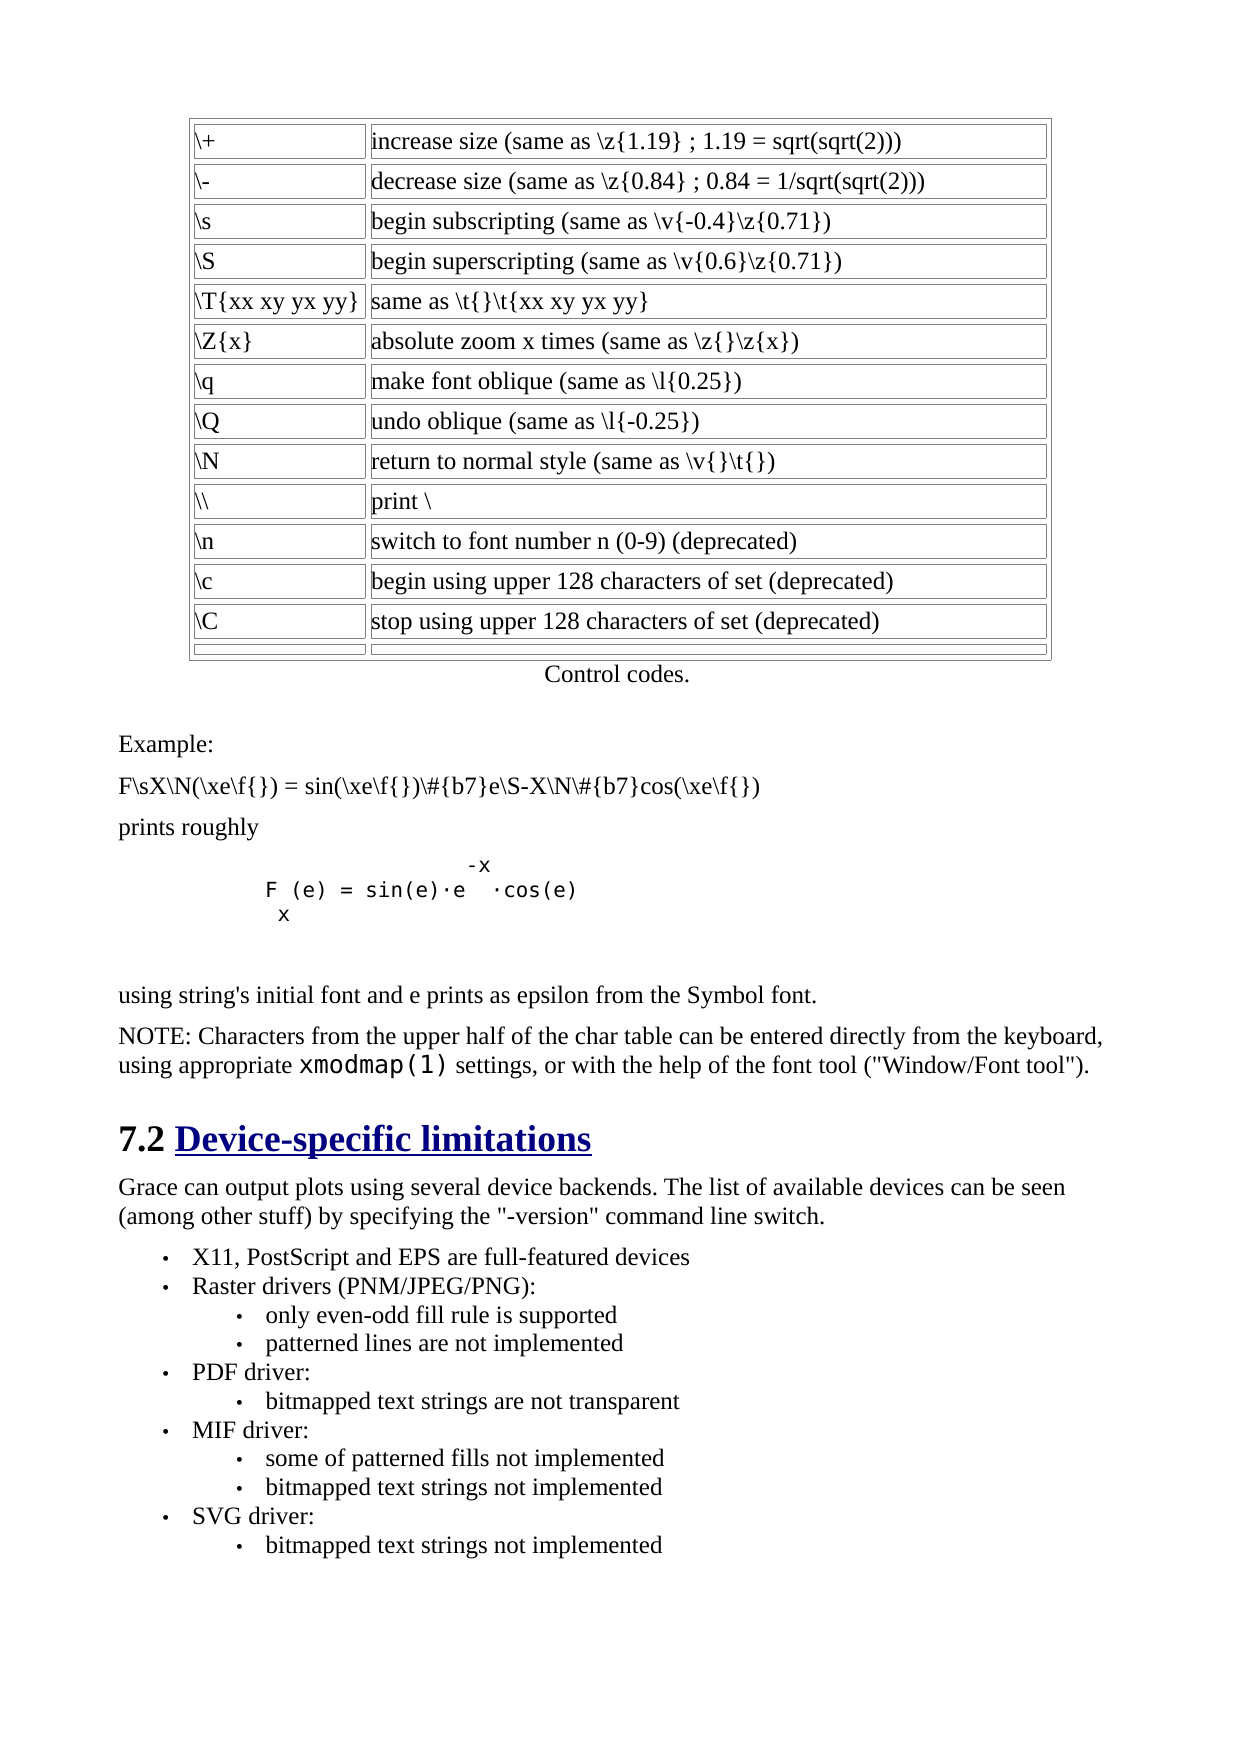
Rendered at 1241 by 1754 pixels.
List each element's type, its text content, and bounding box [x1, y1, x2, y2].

table_cell \T{xx xy yx yy} [192, 278, 368, 318]
text F (e) = sin(e)·e ·cos(e) [177, 878, 1063, 902]
table_cell make font oblique (same as \l{0.25}) [368, 358, 1048, 398]
list some of patterned fills not implemented [236, 1443, 1122, 1472]
table_cell [195, 645, 365, 654]
list PDF driver: [162, 1357, 1122, 1386]
table_cell undo oblique (same as \l{-0.25}) [368, 398, 1048, 438]
table_cell [368, 638, 1048, 654]
table_cell switch to font number n (0-9) (deprecated) [368, 518, 1048, 558]
list Raster drivers (PNM/JPEG/PNG): [162, 1271, 1122, 1300]
table_cell \- [192, 158, 368, 198]
table_cell absolute zoom x times (same as \z{}\z{x}) [368, 318, 1048, 358]
table_cell \n [192, 518, 368, 558]
table_cell begin subscripting (same as \v{-0.4}\z{0.71}) [368, 198, 1048, 238]
table_cell begin superscripting (same as \v{0.6}\z{0.71}) [368, 238, 1048, 278]
table_cell \c [192, 558, 368, 598]
table_cell stop using upper 128 characters of set (deprecated) [368, 598, 1048, 638]
table_cell [192, 638, 368, 654]
table_cell increase size (same as \z{1.19} ; 1.19 = sqrt(sqrt(2))) [368, 119, 1048, 158]
list X11, PostScript and EPS are full-featured devices [162, 1242, 1122, 1271]
table_cell \Q [192, 398, 368, 438]
list bitmapped text strings not implemented [236, 1530, 1122, 1558]
text -x [177, 853, 1063, 878]
table_cell \Z{x} [192, 318, 368, 358]
text Example: [118, 729, 1122, 758]
table_cell [372, 645, 1046, 654]
table_cell \s [192, 198, 368, 238]
text NOTE: Characters from the upper half of the char table can be entered directly from the keyboard, using appropriate xmodmap(1) settings, or with the help of the font tool ("Window/Font tool"). [118, 1021, 1122, 1079]
table_cell print \ [368, 478, 1048, 518]
table_cell \C [192, 598, 368, 638]
table_cell \+ [192, 119, 368, 158]
list only even-odd fill rule is supported [236, 1300, 1122, 1328]
table_cell decrease size (same as \z{0.84} ; 0.84 = 1/sqrt(sqrt(2))) [368, 158, 1048, 198]
table_cell return to normal style (same as \v{}\t{}) [368, 438, 1048, 478]
table_cell \S [192, 238, 368, 278]
text prints roughly [118, 812, 1122, 841]
table_cell begin using upper 128 characters of set (deprecated) [368, 558, 1048, 598]
text x [177, 902, 1063, 926]
table_cell \N [192, 438, 368, 478]
list bitmapped text strings not implemented [236, 1472, 1122, 1501]
subtitle 7.2 Device-specific limitations [118, 1117, 1122, 1160]
table_cell \q [192, 358, 368, 398]
text using string's initial font and e prints as epsilon from the Symbol font. [118, 980, 1122, 1009]
text Grace can output plots using several device backends. The list of available devices can be seen (among other stuff) by specifying the "-version" command line switch. [118, 1172, 1122, 1230]
text Control codes. [118, 659, 1122, 688]
list SVG driver: [162, 1501, 1122, 1530]
list bitmapped text strings are not transparent [236, 1386, 1122, 1415]
table_cell same as \t{}\t{xx xy yx yy} [368, 278, 1048, 318]
list MIF driver: [162, 1415, 1122, 1443]
table_cell \\ [192, 478, 368, 518]
list patterned lines are not implemented [236, 1328, 1122, 1357]
text F\sX\N(\xe\f{}) = sin(\xe\f{})\#{b7}e\S-X\N\#{b7}cos(\xe\f{}) [118, 771, 1122, 799]
